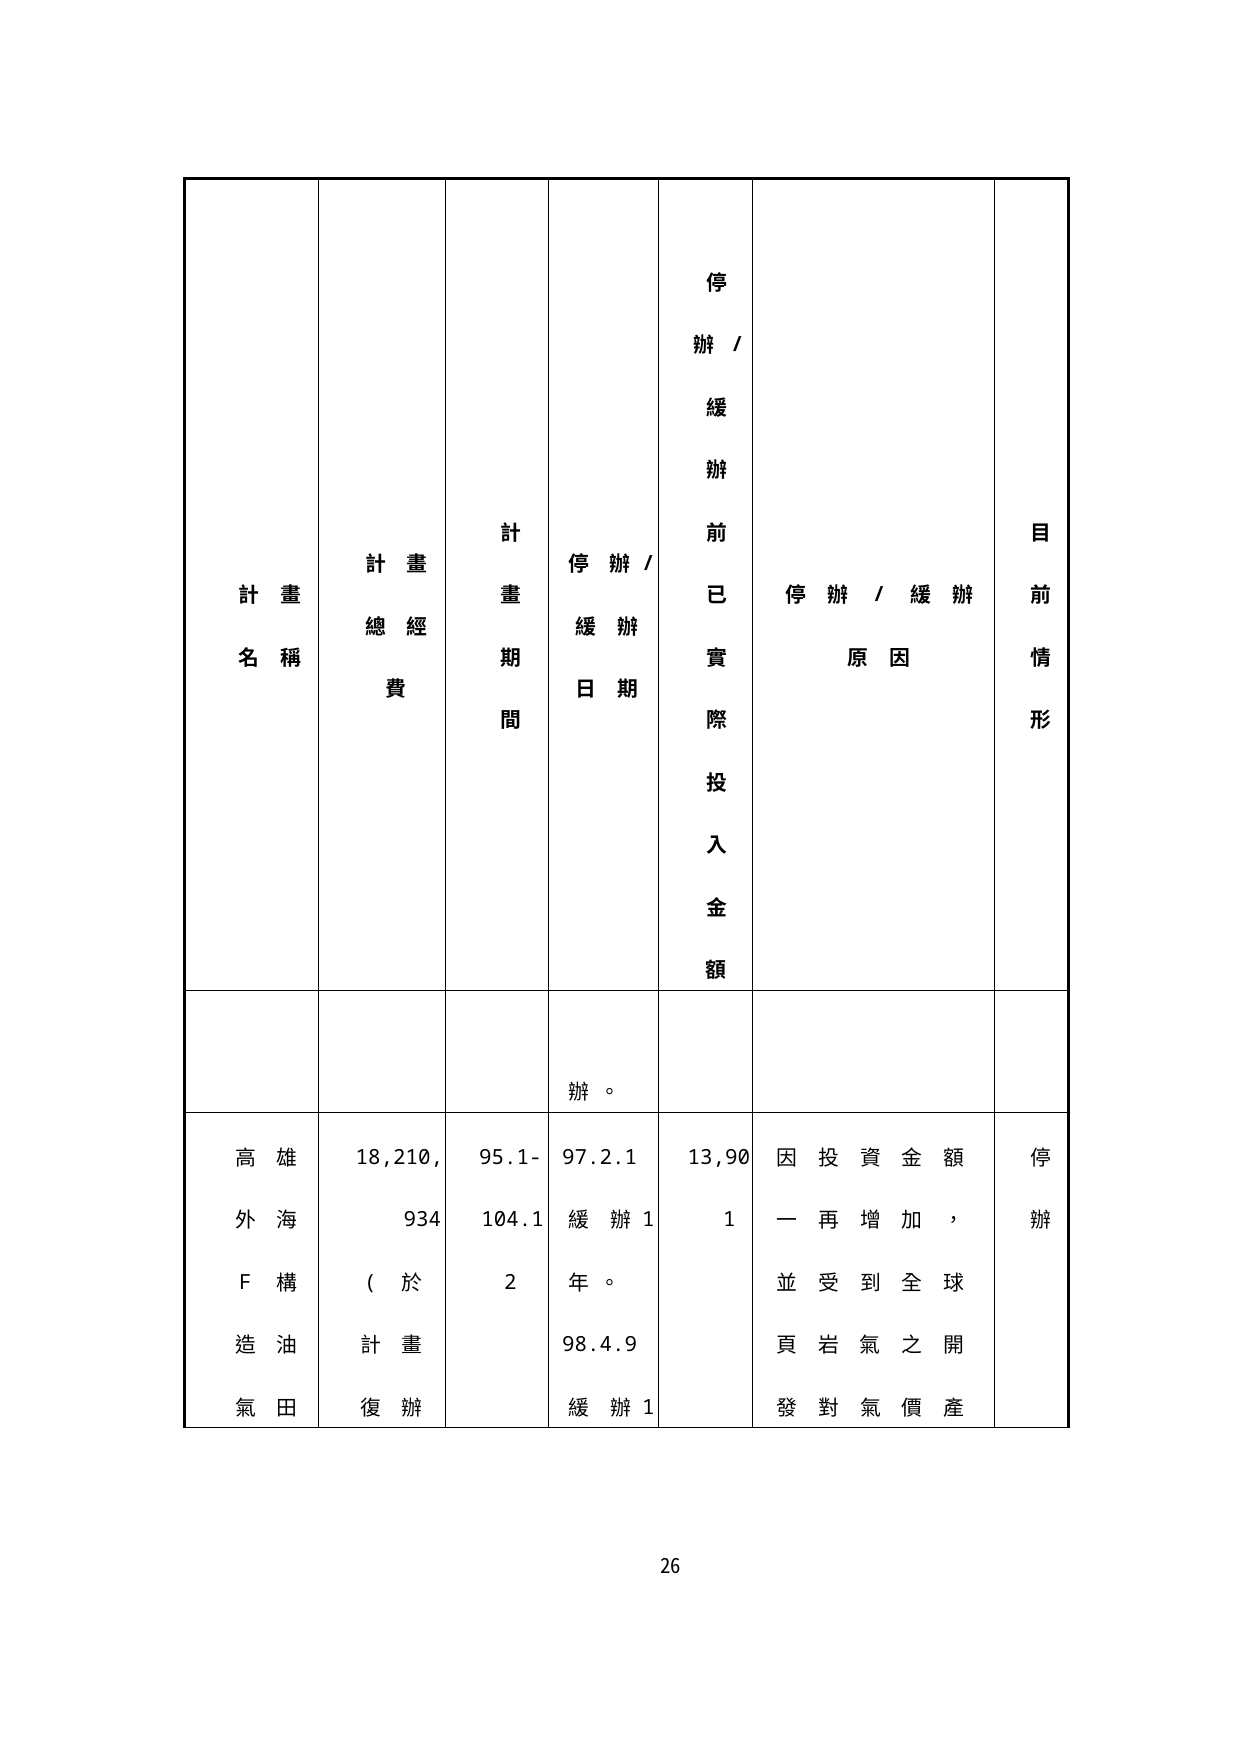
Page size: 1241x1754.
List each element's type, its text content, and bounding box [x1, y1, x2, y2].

table_cell [995, 991, 1067, 1112]
table_cell [319, 991, 445, 1112]
table_header 計畫名稱 [186, 180, 318, 990]
table_header 停辦/緩辦前已實際投入金額 [659, 180, 752, 990]
table_cell 辦。 [549, 991, 658, 1112]
table_cell 97.2.1緩辦1年。 98.4.9緩辦1 [549, 1113, 658, 1427]
table_header 計畫期間 [446, 180, 548, 990]
table_header 目前 情形 [995, 180, 1067, 990]
table_header 計畫總經費 [319, 180, 445, 990]
table_cell 13,901 [659, 1113, 752, 1427]
table_cell 停辦 [995, 1113, 1067, 1427]
table_cell 18,210,934 (於計畫復辦 [319, 1113, 445, 1427]
table_cell 95.1- 104.12 [446, 1113, 548, 1427]
table_cell [753, 991, 994, 1112]
table_header 停辦/緩辦原因 [753, 180, 994, 990]
table_cell [186, 991, 318, 1112]
table_cell [446, 991, 548, 1112]
table_cell 因投資金額一再增加，並受到全球頁岩氣之開發對氣價產 [753, 1113, 994, 1427]
table_cell 高雄外海F構造油氣田 [186, 1113, 318, 1427]
table_cell [659, 991, 752, 1112]
table_header 停辦/緩辦日期 [549, 180, 658, 990]
